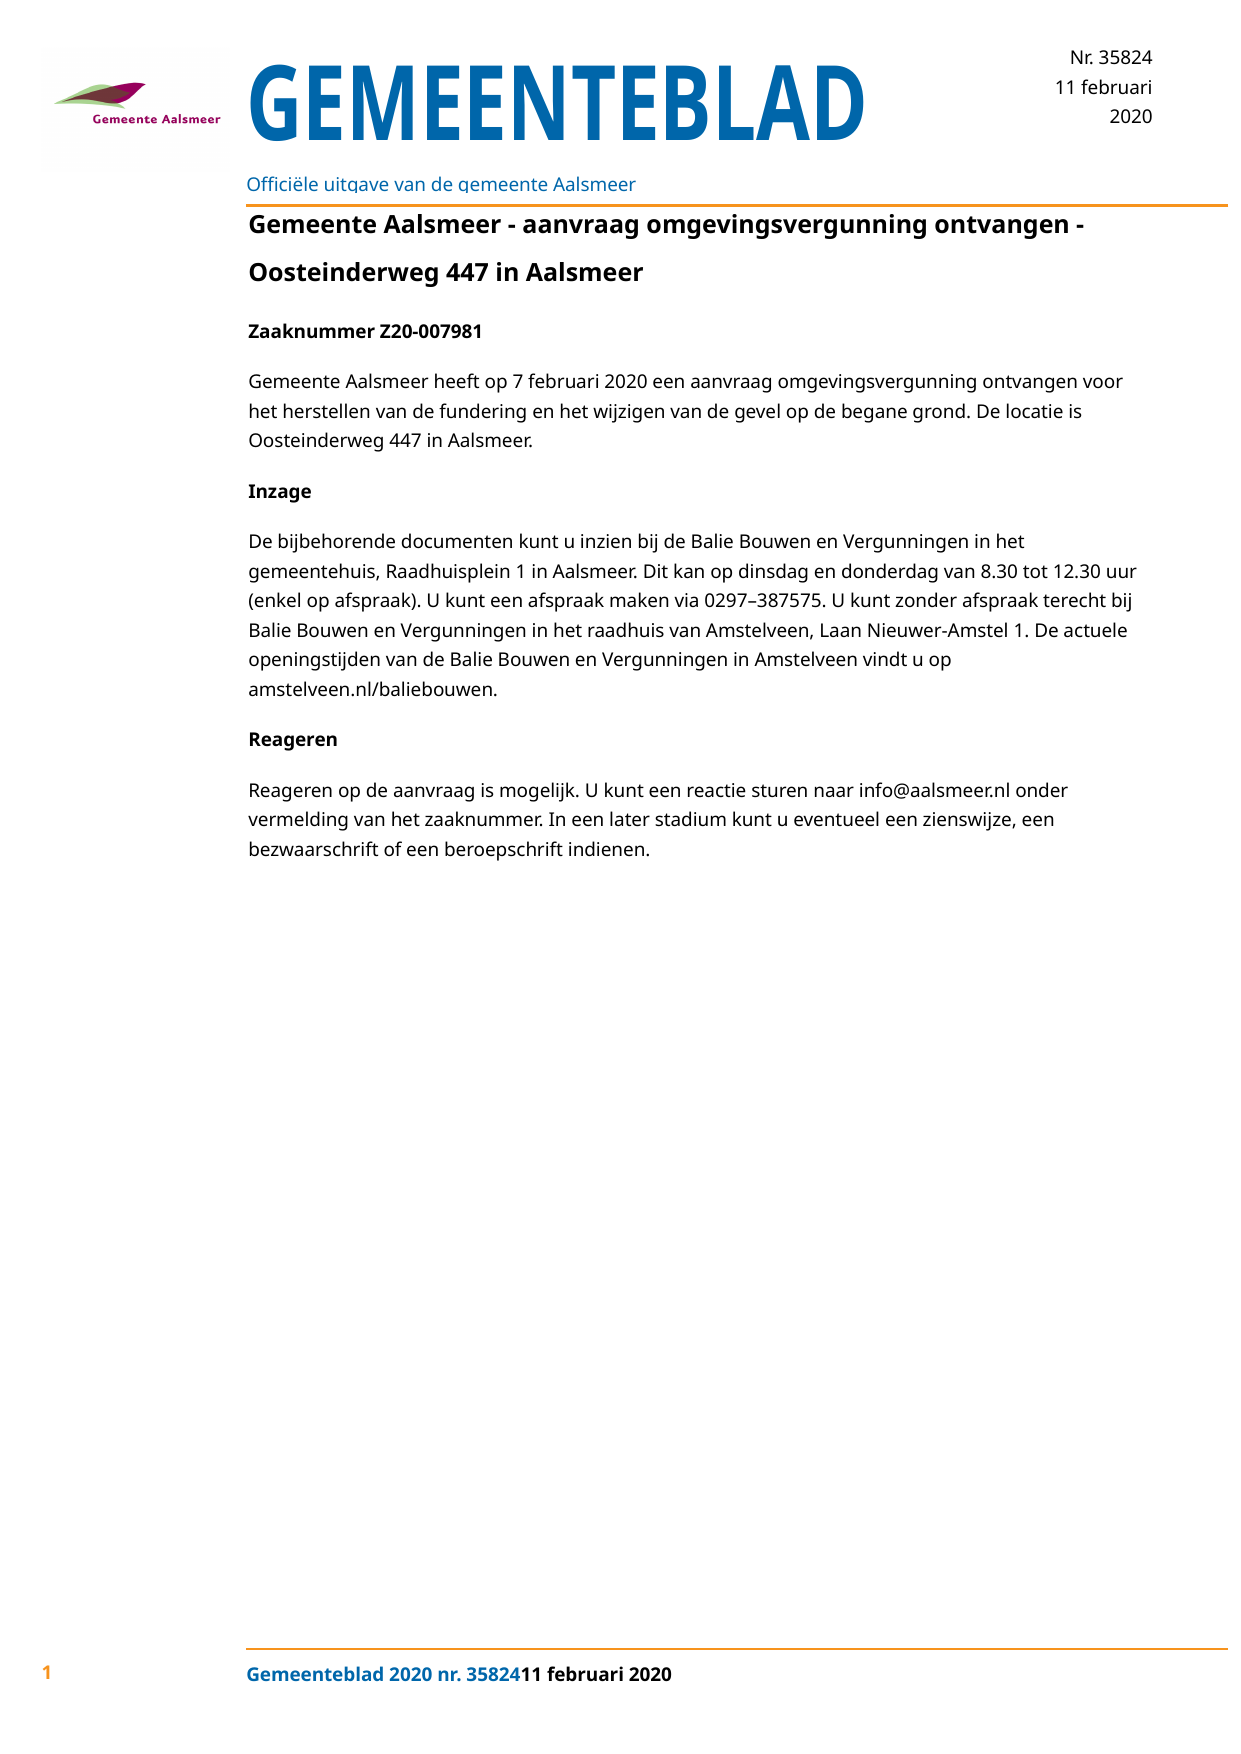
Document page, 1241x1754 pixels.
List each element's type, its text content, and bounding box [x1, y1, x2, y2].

text Gemeente Aalsmeer heeft op 7 februari 2020 een aanvraag omgevingsvergunning ontvangen voor het herstellen van de fundering en het wijzigen van de gevel op de begane grond. De locatie is Oosteinderweg 447 in Aalsmeer. [248, 368, 1152, 453]
picture [41, 47, 231, 172]
text De bijbehorende documenten kunt u inzien bij de Balie Bouwen en Vergunningen in het gemeentehuis, Raadhuisplein 1 in Aalsmeer. Dit kan op dinsdag en donderdag van 8.30 tot 12.30 uur (enkel op afspraak). U kunt een afspraak maken via 0297–387575. U kunt zonder afspraak terecht bij Balie Bouwen en Vergunningen in het raadhuis van Amstelveen, Laan Nieuwer-Amstel 1. De actuele openingstijden van de Balie Bouwen en Vergunningen in Amstelveen vindt u op amstelveen.nl/baliebouwen. [248, 528, 1152, 702]
text Inzage [248, 478, 1152, 504]
text Gemeente Aalsmeer - aanvraag omgevingsvergunning ontvangen - Oosteinderweg 447 in Aalsmeer [248, 207, 1152, 288]
text Reageren [248, 727, 1152, 752]
text Zaaknummer Z20-007981 [248, 318, 1152, 344]
text Reageren op de aanvraag is mogelijk. U kunt een reactie sturen naar info@aalsmeer.nl onder vermelding van het zaaknummer. In een later stadium kunt u eventueel een zienswijze, een bezwaarschrift of een beroepschrift indienen. [248, 777, 1152, 862]
